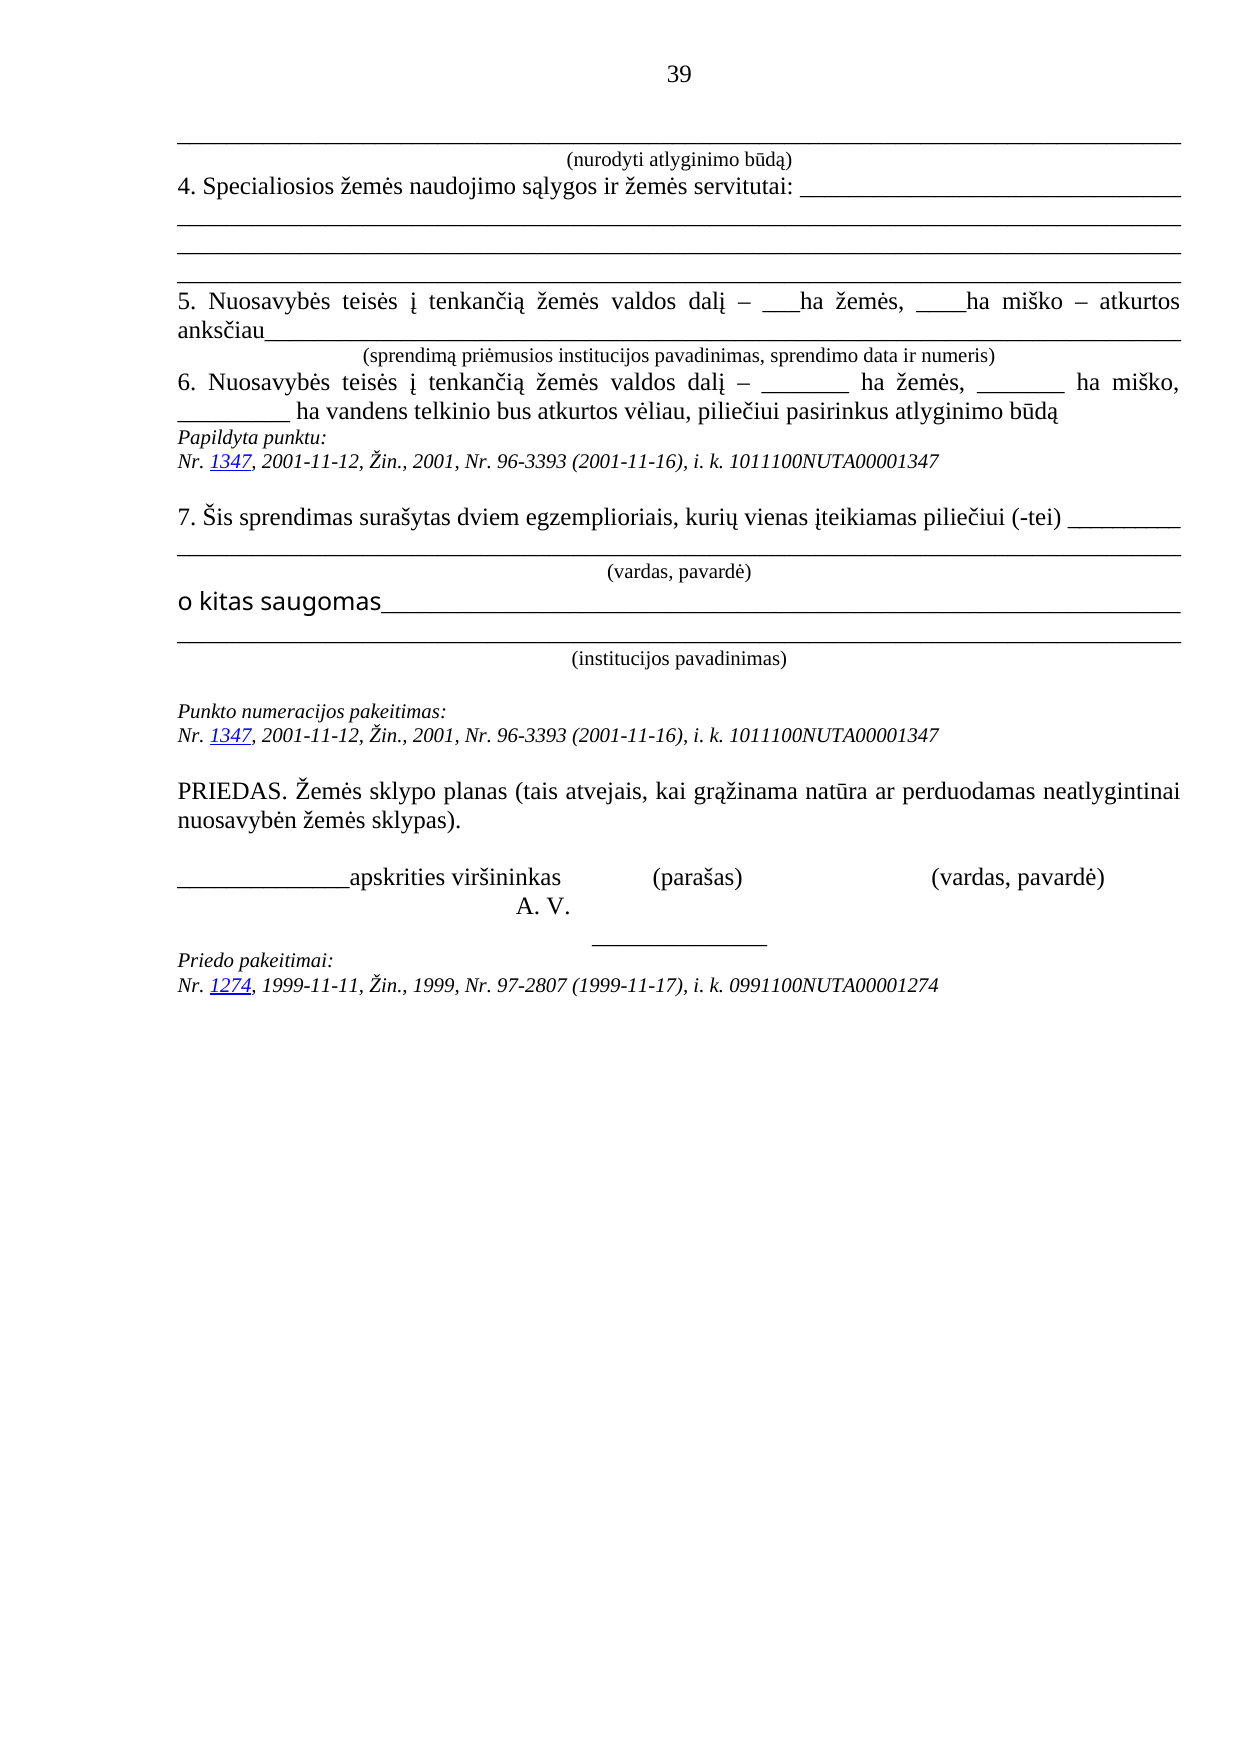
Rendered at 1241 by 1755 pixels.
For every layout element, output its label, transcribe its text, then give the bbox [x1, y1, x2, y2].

text Punkto numeracijos pakeitimas: [177, 699, 1181, 723]
text PRIEDAS. Žemės sklypo planas (tais atvejais, kai grąžinama natūra ar perduodamas neatlygintinai nuosavybėn žemės sklypas). [177, 776, 1181, 833]
text Nr. 1347, 2001-11-12, Žin., 2001, Nr. 96-3393 (2001-11-16), i. k. 1011100NUTA00001347 [177, 449, 1181, 473]
text A. V. [177, 891, 1181, 920]
text 5. Nuosavybės teisės į tenkančią žemės valdos dalį – ___ha žemės, ____ha miško – atkurtos anksčiau [177, 286, 1181, 343]
text Nr. 1274, 1999-11-11, Žin., 1999, Nr. 97-2807 (1999-11-17), i. k. 0991100NUTA00001274 [177, 972, 1181, 997]
text Priedo pakeitimai: [177, 948, 1181, 972]
text (nurodyti atlyginimo būdą) [177, 147, 1181, 171]
text apskrities viršininkas (parašas) (vardas, pavardė) [177, 862, 1181, 891]
text (vardas, pavardė) [177, 559, 1181, 583]
text (institucijos pavadinimas) [177, 646, 1181, 670]
text 7. Šis sprendimas surašytas dviem egzemplioriais, kurių vienas įteikiamas piliečiui (-tei) [177, 502, 1181, 531]
text (sprendimą priėmusios institucijos pavadinimas, sprendimo data ir numeris) [177, 343, 1181, 367]
text 6. Nuosavybės teisės į tenkančią žemės valdos dalį – _______ ha žemės, _______ ha miško, _________ ha vandens telkinio bus atkurtos vėliau, piliečiui pasirinkus atlyginimo būdą [177, 367, 1181, 425]
text Papildyta punktu: [177, 425, 1181, 449]
text o kitas saugomas [177, 583, 1181, 617]
text ______________ [177, 920, 1181, 948]
text 4. Specialiosios žemės naudojimo sąlygos ir žemės servitutai: [177, 171, 1181, 200]
text Nr. 1347, 2001-11-12, Žin., 2001, Nr. 96-3393 (2001-11-16), i. k. 1011100NUTA00001347 [177, 723, 1181, 747]
